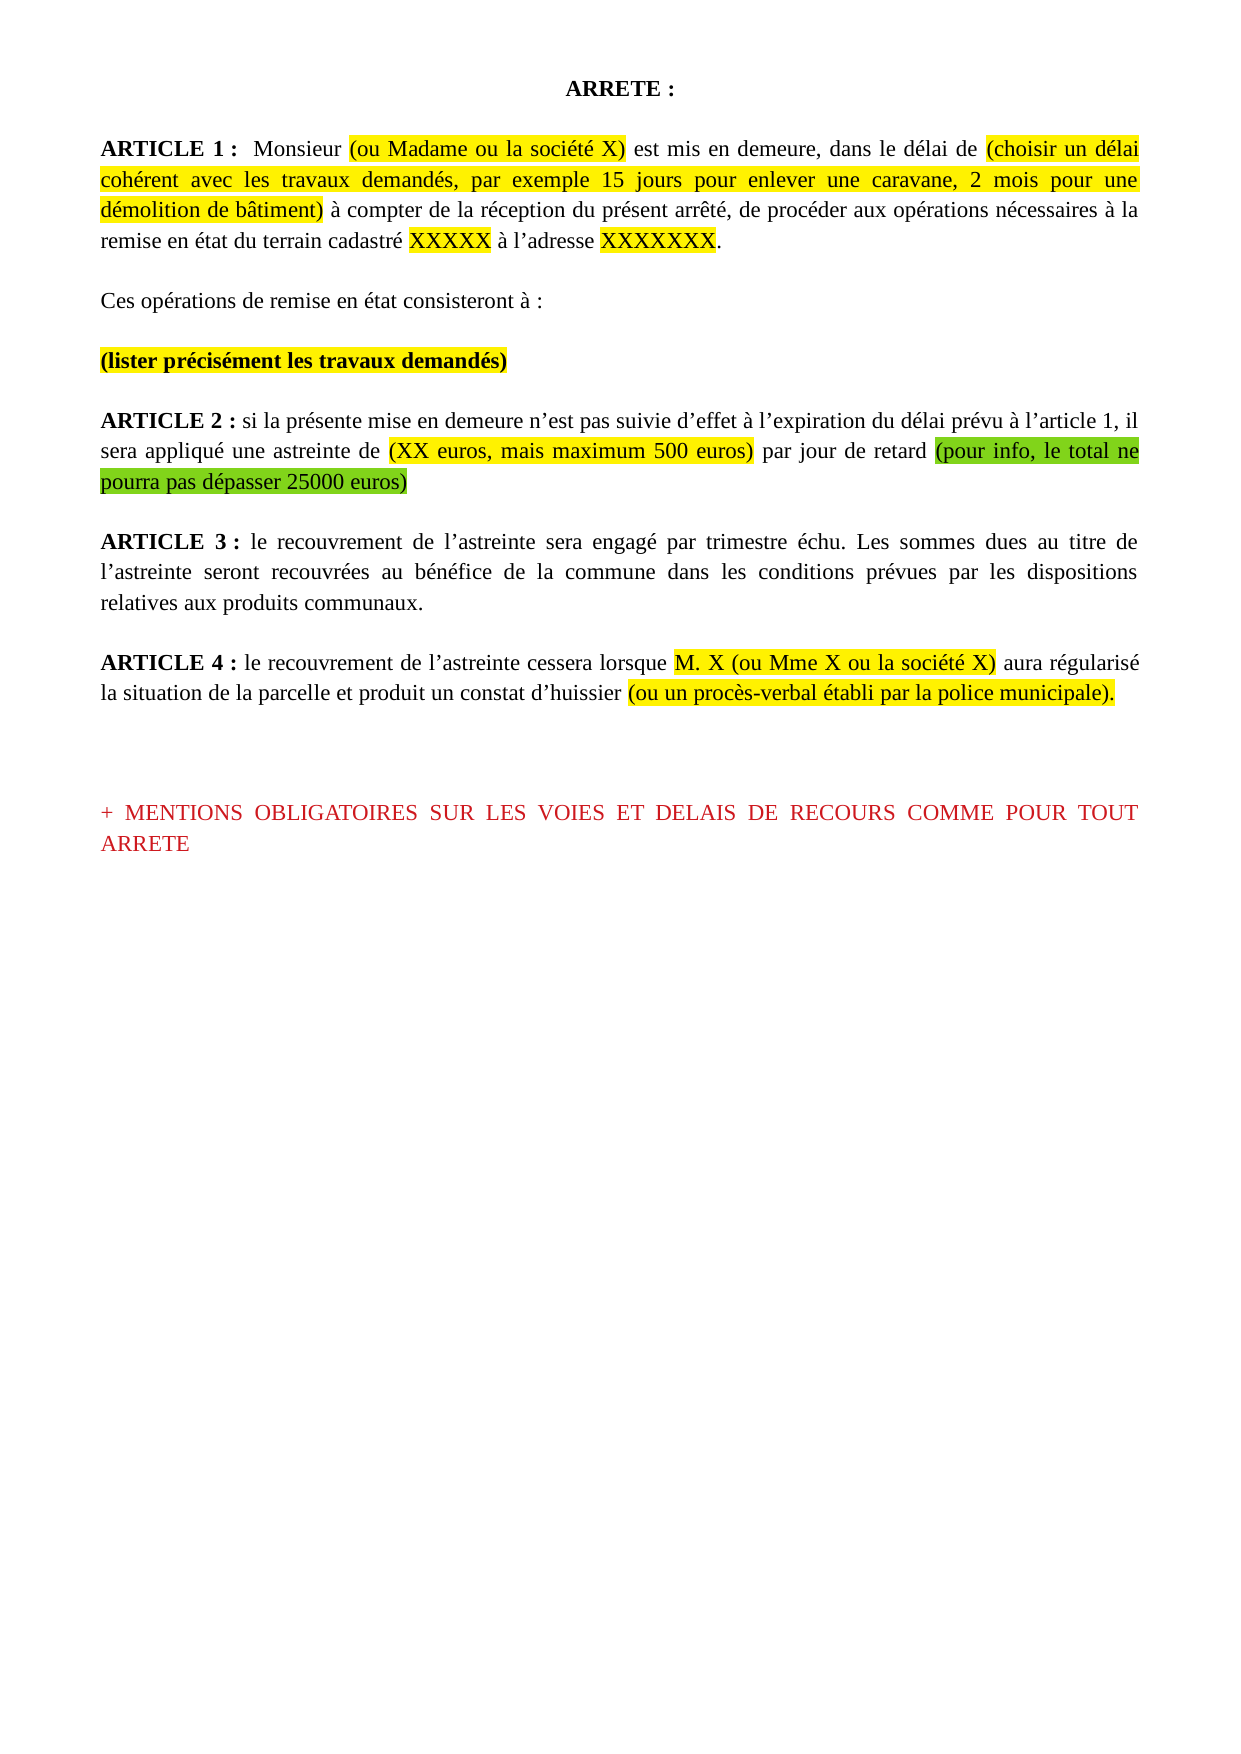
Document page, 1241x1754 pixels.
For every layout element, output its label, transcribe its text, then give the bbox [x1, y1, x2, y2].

text ARRETE : [100, 75, 1140, 102]
text ARTICLE 3 : le recouvrement de l’astreinte sera engagé par trimestre échu. Les sommes dues au titre de l’astreinte seront recouvrées au bénéfice de la commune dans les conditions prévues par les dispositions relatives aux produits communaux. [100, 528, 1140, 615]
text ARTICLE 4 : le recouvrement de l’astreinte cessera lorsque M. X (ou Mme X ou la société X) aura régularisé la situation de la parcelle et produit un constat d’huissier (ou un procès-verbal établi par la police municipale). [100, 649, 1140, 706]
text + MENTIONS OBLIGATOIRES SUR LES VOIES ET DELAIS DE RECOURS COMME POUR TOUT ARRETE [100, 799, 1140, 856]
text ARTICLE 2 : si la présente mise en demeure n’est pas suivie d’effet à l’expiration du délai prévu à l’article 1, il sera appliqué une astreinte de (XX euros, mais maximum 500 euros) par jour de retard (pour info, le total ne pourra pas dépasser 25000 euros) [100, 407, 1140, 494]
text (lister précisément les travaux demandés) [100, 347, 1140, 373]
text Ces opérations de remise en état consisteront à : [100, 287, 1140, 313]
text ARTICLE 1 : Monsieur (ou Madame ou la société X) est mis en demeure, dans le délai de (choisir un délai cohérent avec les travaux demandés, par exemple 15 jours pour enlever une caravane, 2 mois pour une démolition de bâtiment) à compter de la réception du présent arrêté, de procéder aux opérations nécessaires à la remise en état du terrain cadastré XXXXX à l’adresse XXXXXXX. [100, 135, 1140, 253]
